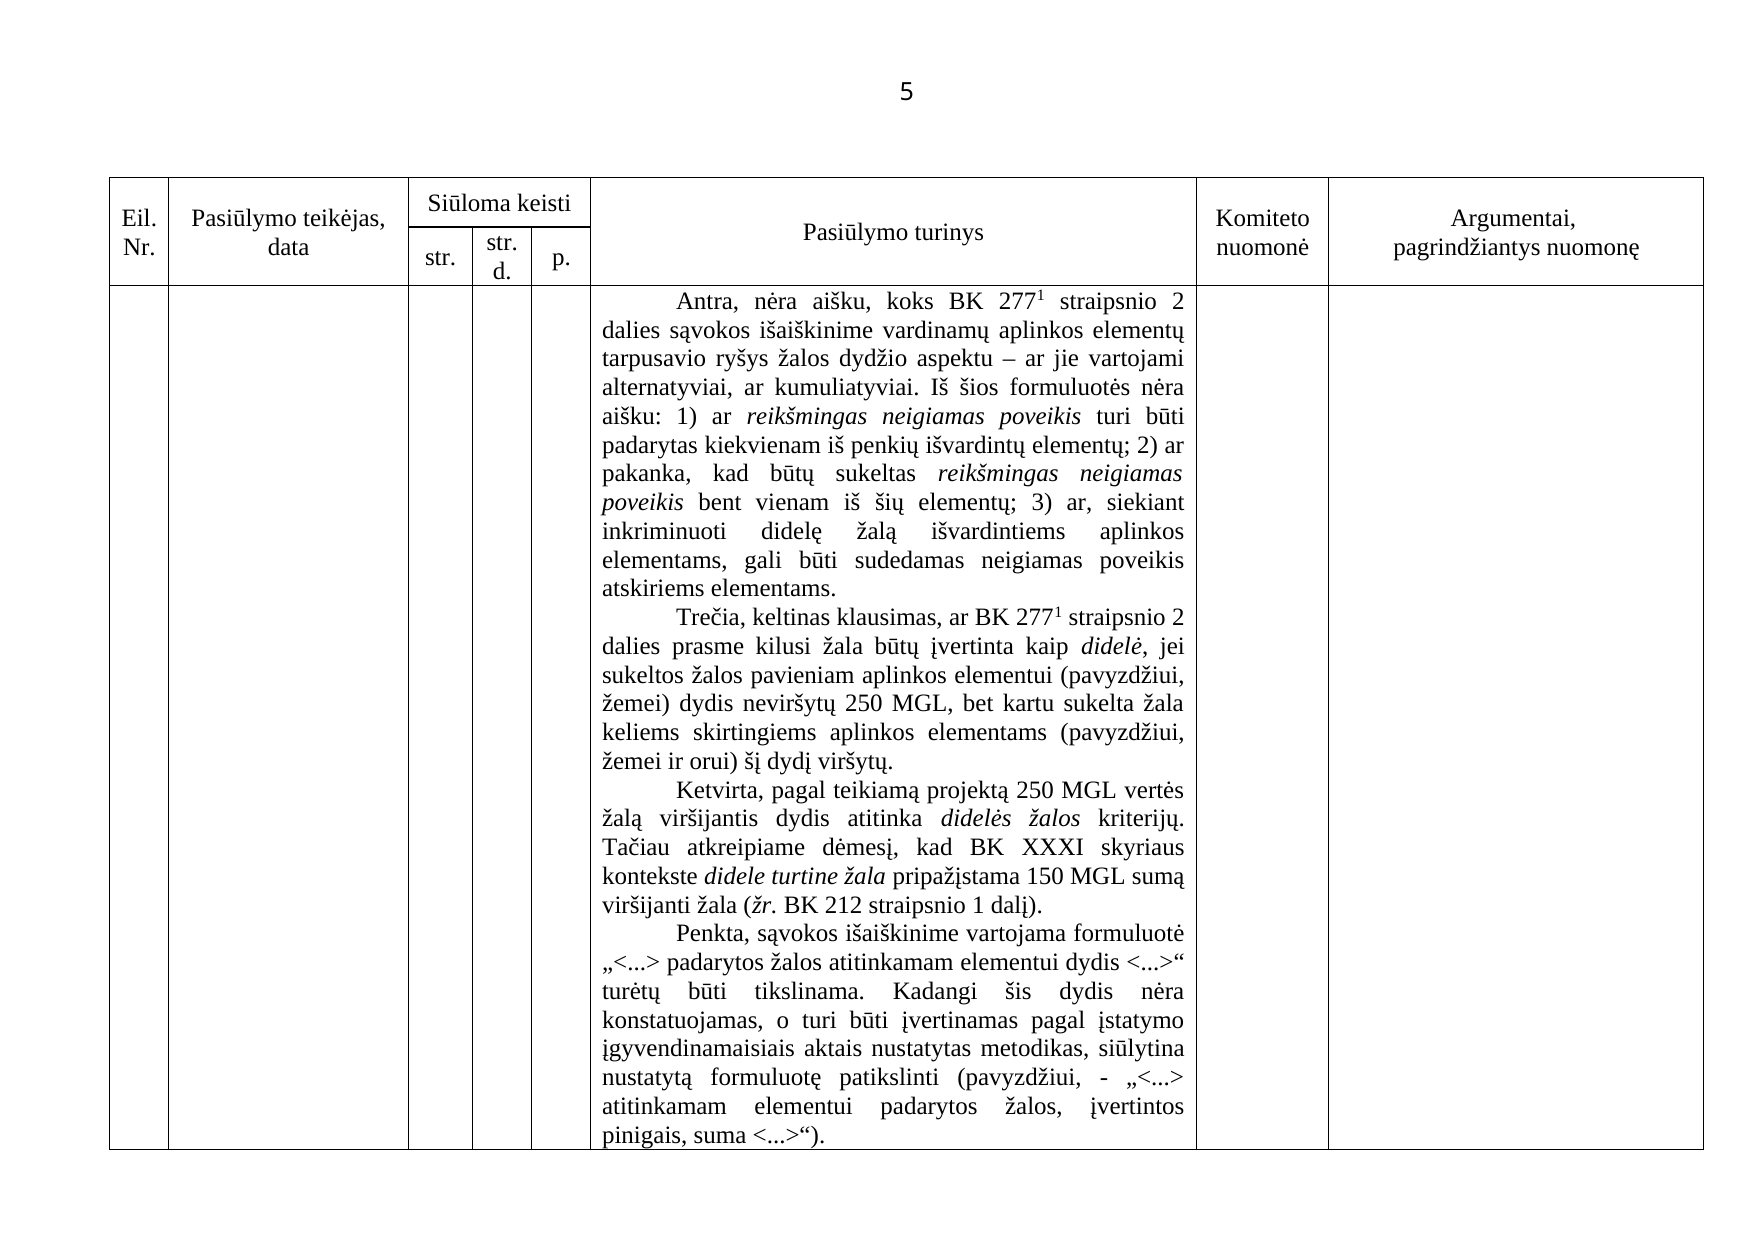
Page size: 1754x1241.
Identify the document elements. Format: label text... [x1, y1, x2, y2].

table_header Siūloma keisti [409, 178, 590, 226]
table_cell [169, 286, 408, 1148]
table_cell [532, 286, 590, 1148]
table_header Argumentai, pagrindžiantys nuomonę [1329, 178, 1703, 285]
table_cell str. d. [473, 228, 531, 285]
table_header Eil. Nr. [110, 178, 168, 285]
table_cell [409, 286, 472, 1148]
table_cell [473, 286, 531, 1148]
table_cell [1329, 286, 1703, 1148]
table_cell Antra, nėra aišku, koks BK 2771 straipsnio 2 dalies sąvokos išaiškinime vardinamų aplinkos elementų tarpusavio ryšys žalos dydžio aspektu – ar jie vartojami alternatyviai, ar kumuliatyviai. Iš šios formuluotės nėra aišku: 1) ar reikšmingas neigiamas poveikis turi būti padarytas kiekvienam iš penkių išvardintų elementų; 2) ar pakanka, kad būtų sukeltas reikšmingas neigiamas poveikis bent vienam iš šių elementų; 3) ar, siekiant inkriminuoti didelę žalą išvardintiems aplinkos elementams, gali būti sudedamas neigiamas poveikis atskiriems elementams. Trečia, keltinas klausimas, ar BK 2771 straipsnio 2 dalies prasme kilusi žala būtų įvertinta kaip didelė, jei sukeltos žalos pavieniam aplinkos elementui (pavyzdžiui, žemei) dydis neviršytų 250 MGL, bet kartu sukelta žala keliems skirtingiems aplinkos elementams (pavyzdžiui, žemei ir orui) šį dydį viršytų. Ketvirta, pagal teikiamą projektą 250 MGL vertės žalą viršijantis dydis atitinka didelės žalos kriterijų. Tačiau atkreipiame dėmesį, kad BK XXXI skyriaus kontekste didele turtine žala pripažįstama 150 MGL sumą viršijanti žala (žr. BK 212 straipsnio 1 dalį). Penkta, sąvokos išaiškinime vartojama formuluotė „<...> padarytos žalos atitinkamam elementui dydis <...>“ turėtų būti tikslinama. Kadangi šis dydis nėra konstatuojamas, o turi būti įvertinamas pagal įstatymo įgyvendinamaisiais aktais nustatytas metodikas, siūlytina nustatytą formuluotę patikslinti (pavyzdžiui, - „<...> atitinkamam elementui padarytos žalos, įvertintos pinigais, suma <...>“). [591, 286, 1196, 1148]
table_cell [110, 286, 168, 1148]
table_cell str. [409, 228, 472, 285]
table_cell p. [532, 228, 590, 285]
table_cell [1197, 286, 1328, 1148]
table_header Komiteto nuomonė [1197, 178, 1328, 285]
table_header Pasiūlymo turinys [591, 178, 1196, 285]
table_header Pasiūlymo teikėjas, data [169, 178, 408, 285]
